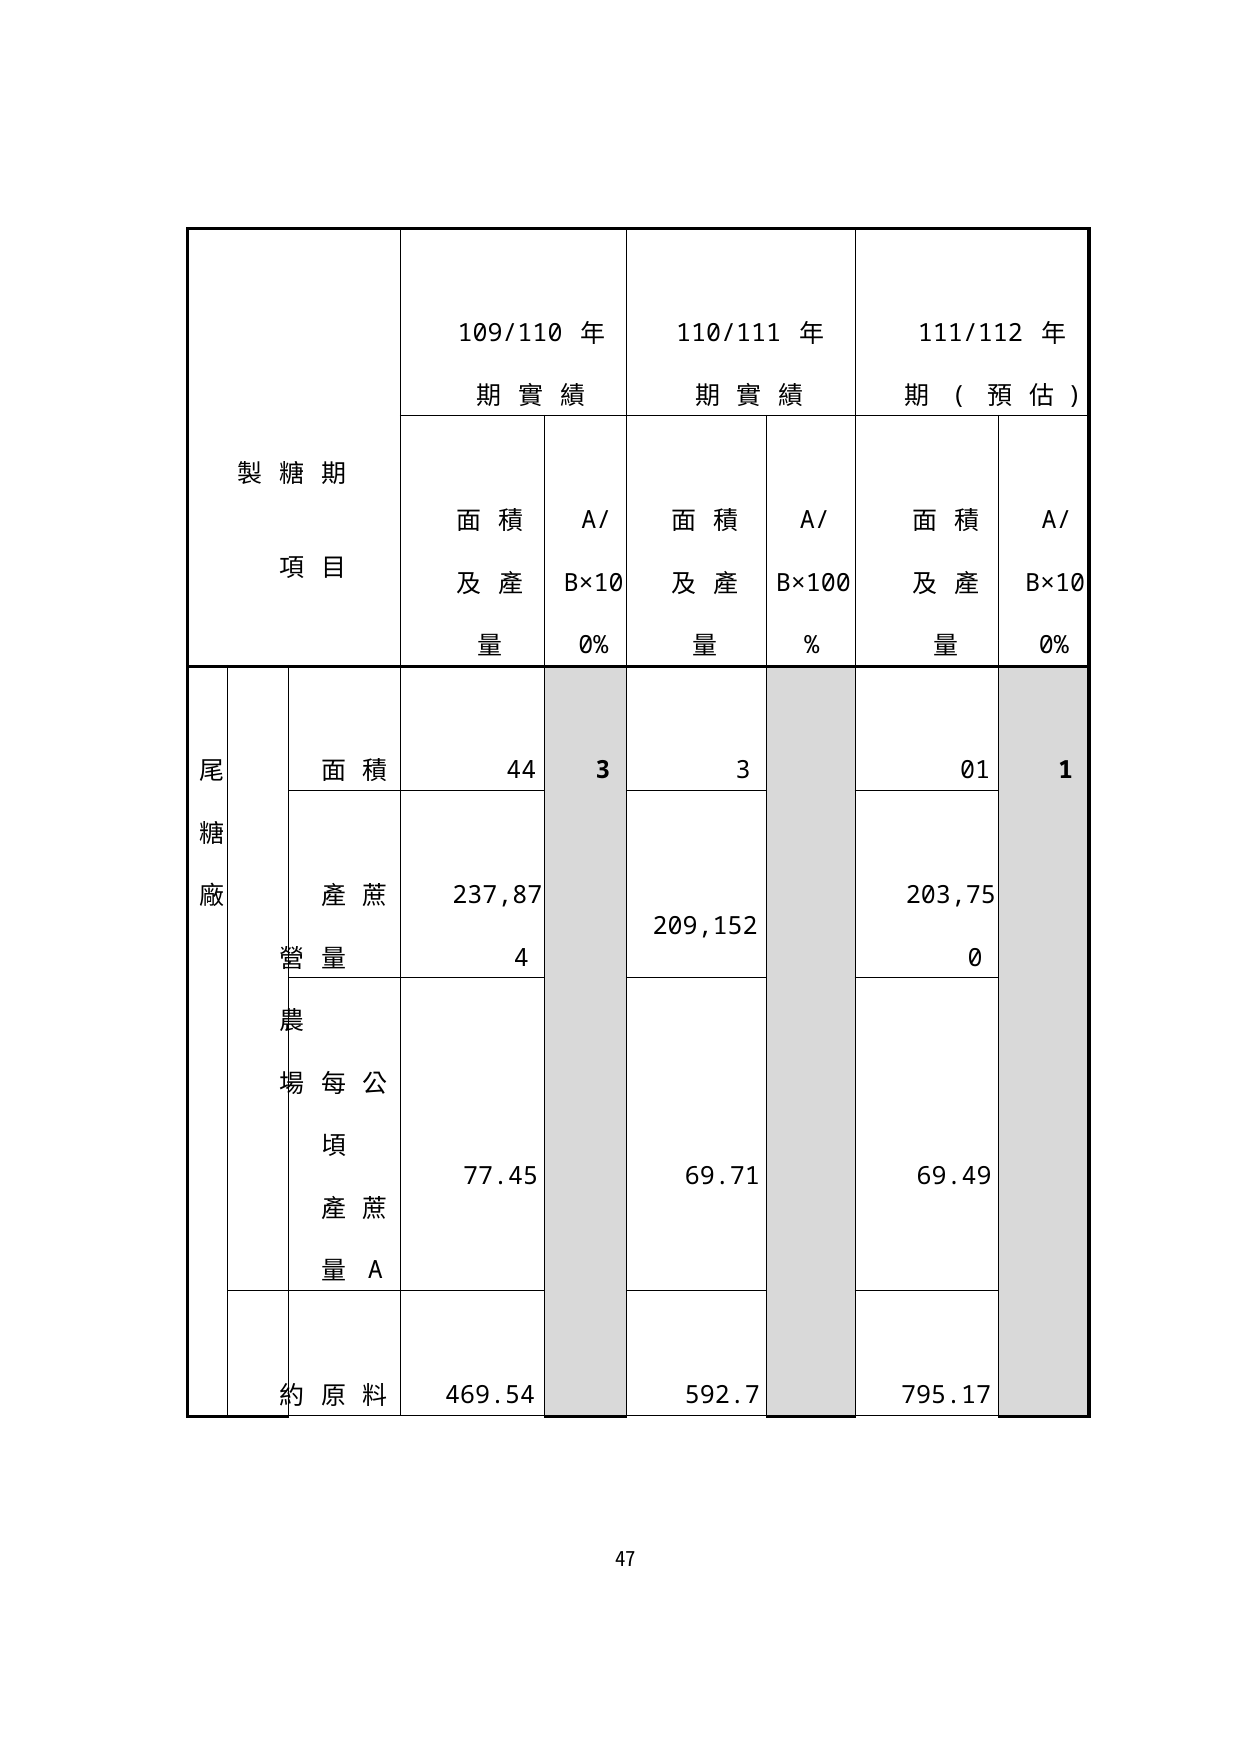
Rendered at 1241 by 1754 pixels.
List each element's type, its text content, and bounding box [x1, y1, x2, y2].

table_cell A/B×100% [545, 416, 626, 665]
table_cell 尾糖廠 [189, 668, 227, 1415]
table_cell 面積及產量 [627, 416, 766, 665]
table_cell 469.54 [401, 1291, 544, 1415]
table_cell 原料面積 [289, 1291, 400, 1415]
table_header 製糖期 項目 [189, 230, 400, 665]
table_cell A/B×100% [999, 416, 1087, 665]
table_cell 01 [856, 668, 998, 790]
table_header 111/112年期(預估) [856, 230, 1087, 415]
table_cell 69.71 [627, 978, 766, 1290]
table_cell 3 [627, 668, 766, 790]
table_header 109/110年期實績 [401, 230, 626, 415]
table_cell 面積及產量 [401, 416, 544, 665]
table_cell 203,750 [856, 791, 998, 977]
table_cell 69.49 [856, 978, 998, 1290]
table_cell 1 [999, 668, 1087, 1415]
table_cell 約耕農場 [228, 1291, 288, 1415]
table_cell 795.17 [856, 1291, 998, 1415]
table_cell 592.7 [627, 1291, 766, 1415]
table_cell A/B×100% [767, 416, 855, 665]
table_cell 產蔗量 [289, 791, 400, 977]
table_cell 77.45 [401, 978, 544, 1290]
table_cell 面積及產量 [856, 416, 998, 665]
table_cell 44 [401, 668, 544, 790]
table_cell [767, 668, 855, 1415]
table_header 110/111年期實績 [627, 230, 855, 415]
table_cell 每公頃 產蔗量A [289, 978, 400, 1290]
table_cell 3 [545, 668, 626, 1415]
table_cell 自營農場 [228, 668, 288, 1290]
table_cell 209,152 [627, 791, 766, 977]
table_cell 原料面積 [289, 668, 400, 790]
table_cell 237,874 [401, 791, 544, 977]
